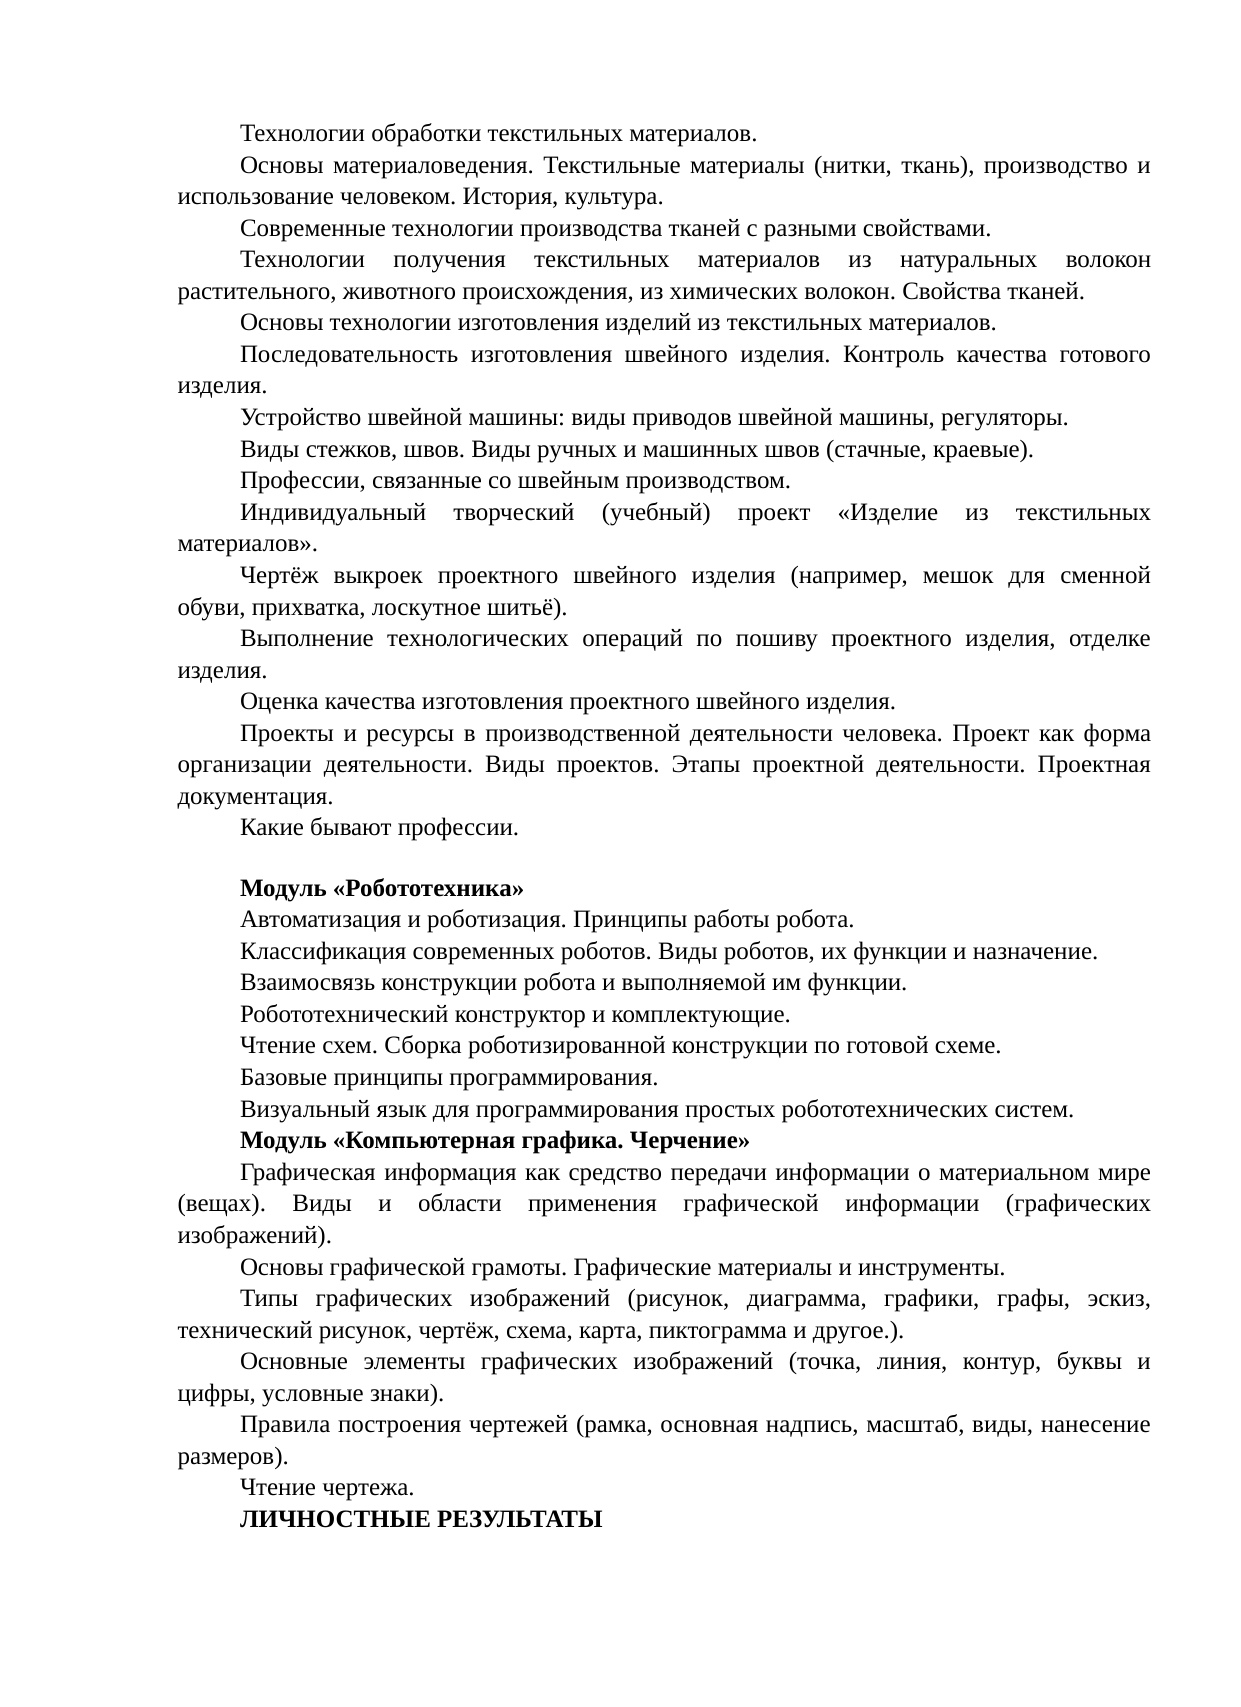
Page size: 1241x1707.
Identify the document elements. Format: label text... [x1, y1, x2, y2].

text Робототехнический конструктор и комплектующие. [177, 999, 1152, 1028]
text Классификация современных роботов. Виды роботов, их функции и назначение. [177, 936, 1152, 965]
text Оценка качества изготовления проектного швейного изделия. [177, 686, 1152, 715]
text Взаимосвязь конструкции робота и выполняемой им функции. [177, 967, 1152, 996]
text Основы материаловедения. Текстильные материалы (нитки, ткань), производство и использование человеком. История, культура. [177, 150, 1152, 210]
text Визуальный язык для программирования простых робототехнических систем. [177, 1094, 1152, 1122]
text Правила построения чертежей (рамка, основная надпись, масштаб, виды, нанесение размеров). [177, 1409, 1152, 1470]
text Модуль «Робототехника» [177, 873, 1152, 902]
text Последовательность изготовления швейного изделия. Контроль качества готового изделия. [177, 339, 1152, 399]
text Технологии обработки текстильных материалов. [177, 118, 1152, 147]
text Графическая информация как средство передачи информации о материальном мире (вещах). Виды и области применения графической информации (графических изображений). [177, 1157, 1152, 1249]
text Чтение чертежа. [177, 1472, 1152, 1501]
text Типы графических изображений (рисунок, диаграмма, графики, графы, эскиз, технический рисунок, чертёж, схема, карта, пиктограмма и другое.). [177, 1283, 1152, 1343]
text Основные элементы графических изображений (точка, линия, контур, буквы и цифры, условные знаки). [177, 1346, 1152, 1407]
text Выполнение технологических операций по пошиву проектного изделия, отделке изделия. [177, 623, 1152, 683]
text ЛИЧНОСТНЫЕ РЕЗУЛЬТАТЫ [177, 1504, 1152, 1533]
text Основы технологии изготовления изделий из текстильных материалов. [177, 307, 1152, 336]
text Виды стежков, швов. Виды ручных и машинных швов (стачные, краевые). [177, 434, 1152, 462]
text Чтение схем. Сборка роботизированной конструкции по готовой схеме. [177, 1031, 1152, 1059]
text Технологии получения текстильных материалов из натуральных волокон растительного, животного происхождения, из химических волокон. Свойства тканей. [177, 244, 1152, 305]
text Профессии, связанные со швейным производством. [177, 465, 1152, 494]
text Индивидуальный творческий (учебный) проект «Изделие из текстильных материалов». [177, 497, 1152, 557]
text Чертёж выкроек проектного швейного изделия (например, мешок для сменной обуви, прихватка, лоскутное шитьё). [177, 560, 1152, 620]
text Модуль «Компьютерная графика. Черчение» [177, 1125, 1152, 1154]
text Проекты и ресурсы в производственной деятельности человека. Проект как форма организации деятельности. Виды проектов. Этапы проектной деятельности. Проектная документация. [177, 718, 1152, 810]
text Какие бывают профессии. [177, 812, 1152, 841]
text Основы графической грамоты. Графические материалы и инструменты. [177, 1252, 1152, 1280]
text Современные технологии производства тканей с разными свойствами. [177, 213, 1152, 242]
text Автоматизация и роботизация. Принципы работы робота. [177, 904, 1152, 933]
text Устройство швейной машины: виды приводов швейной машины, регуляторы. [177, 402, 1152, 431]
text Базовые принципы программирования. [177, 1062, 1152, 1091]
